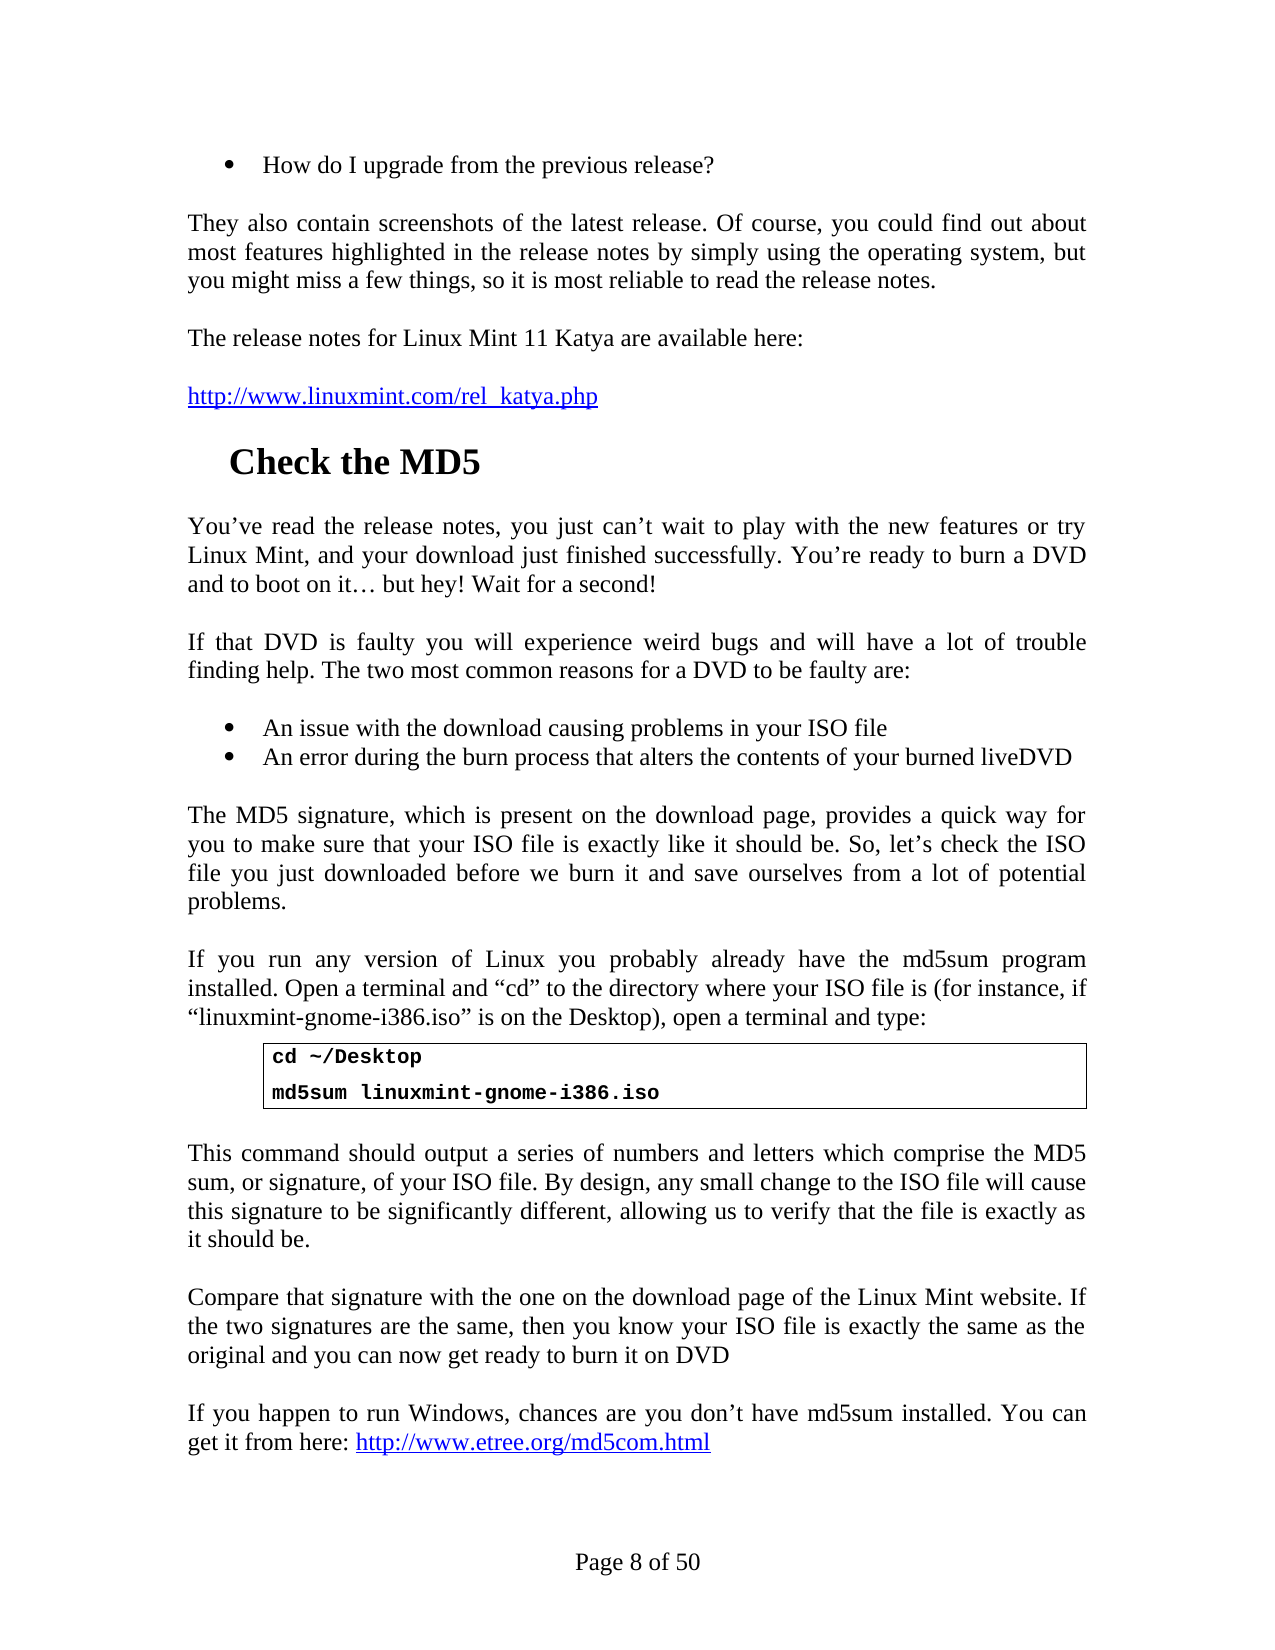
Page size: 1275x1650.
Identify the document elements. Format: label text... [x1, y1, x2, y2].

list An issue with the download causing problems in your ISO file [225, 713, 1087, 742]
text The release notes for Linux Mint 11 Katya are available here: [187, 323, 1087, 352]
text Compare that signature with the one on the download page of the Linux Mint website. If the two signatures are the same, then you know your ISO file is exactly the same as the original and you can now get ready to burn it on DVD [187, 1282, 1087, 1369]
text If you happen to run Windows, chances are you don’t have md5sum installed. You can get it from here: http://www.etree.org/md5com.html [187, 1398, 1087, 1455]
text If that DVD is faulty you will experience weird bugs and will have a lot of trouble finding help. The two most common reasons for a DVD to be faulty are: [187, 627, 1087, 684]
text The MD5 signature, which is present on the download page, provides a quick way for you to make sure that your ISO file is exactly like it should be. So, let’s check the ISO file you just downloaded before we burn it and save ourselves from a lot of potential problems. [187, 800, 1087, 915]
list How do I upgrade from the previous release? [225, 150, 1087, 179]
text http://www.linuxmint.com/rel_katya.php [187, 381, 1087, 410]
list An error during the burn process that alters the contents of your burned liveDVD [225, 742, 1087, 771]
text They also contain screenshots of the latest release. Of course, you could find out about most features highlighted in the release notes by simply using the operating system, but you might miss a few things, so it is most reliable to read the release notes. [187, 208, 1087, 294]
text This command should output a series of numbers and letters which comprise the MD5 sum, or signature, of your ISO file. By design, any small change to the ISO file will cause this signature to be significantly different, allowing us to verify that the file is exactly as it should be. [187, 1138, 1087, 1253]
text If you run any version of Linux you probably already have the md5sum program installed. Open a terminal and “cd” to the directory where your ISO file is (for instance, if “linuxmint-gnome-i386.iso” is on the Desktop), open a terminal and type: [187, 944, 1087, 1031]
text cd ~/Desktop [264, 1044, 1086, 1070]
text You’ve read the release notes, you just can’t wait to play with the new features or try Linux Mint, and your download just finished successfully. You’re ready to burn a DVD and to boot on it… but hey! Wait for a second! [187, 511, 1087, 598]
